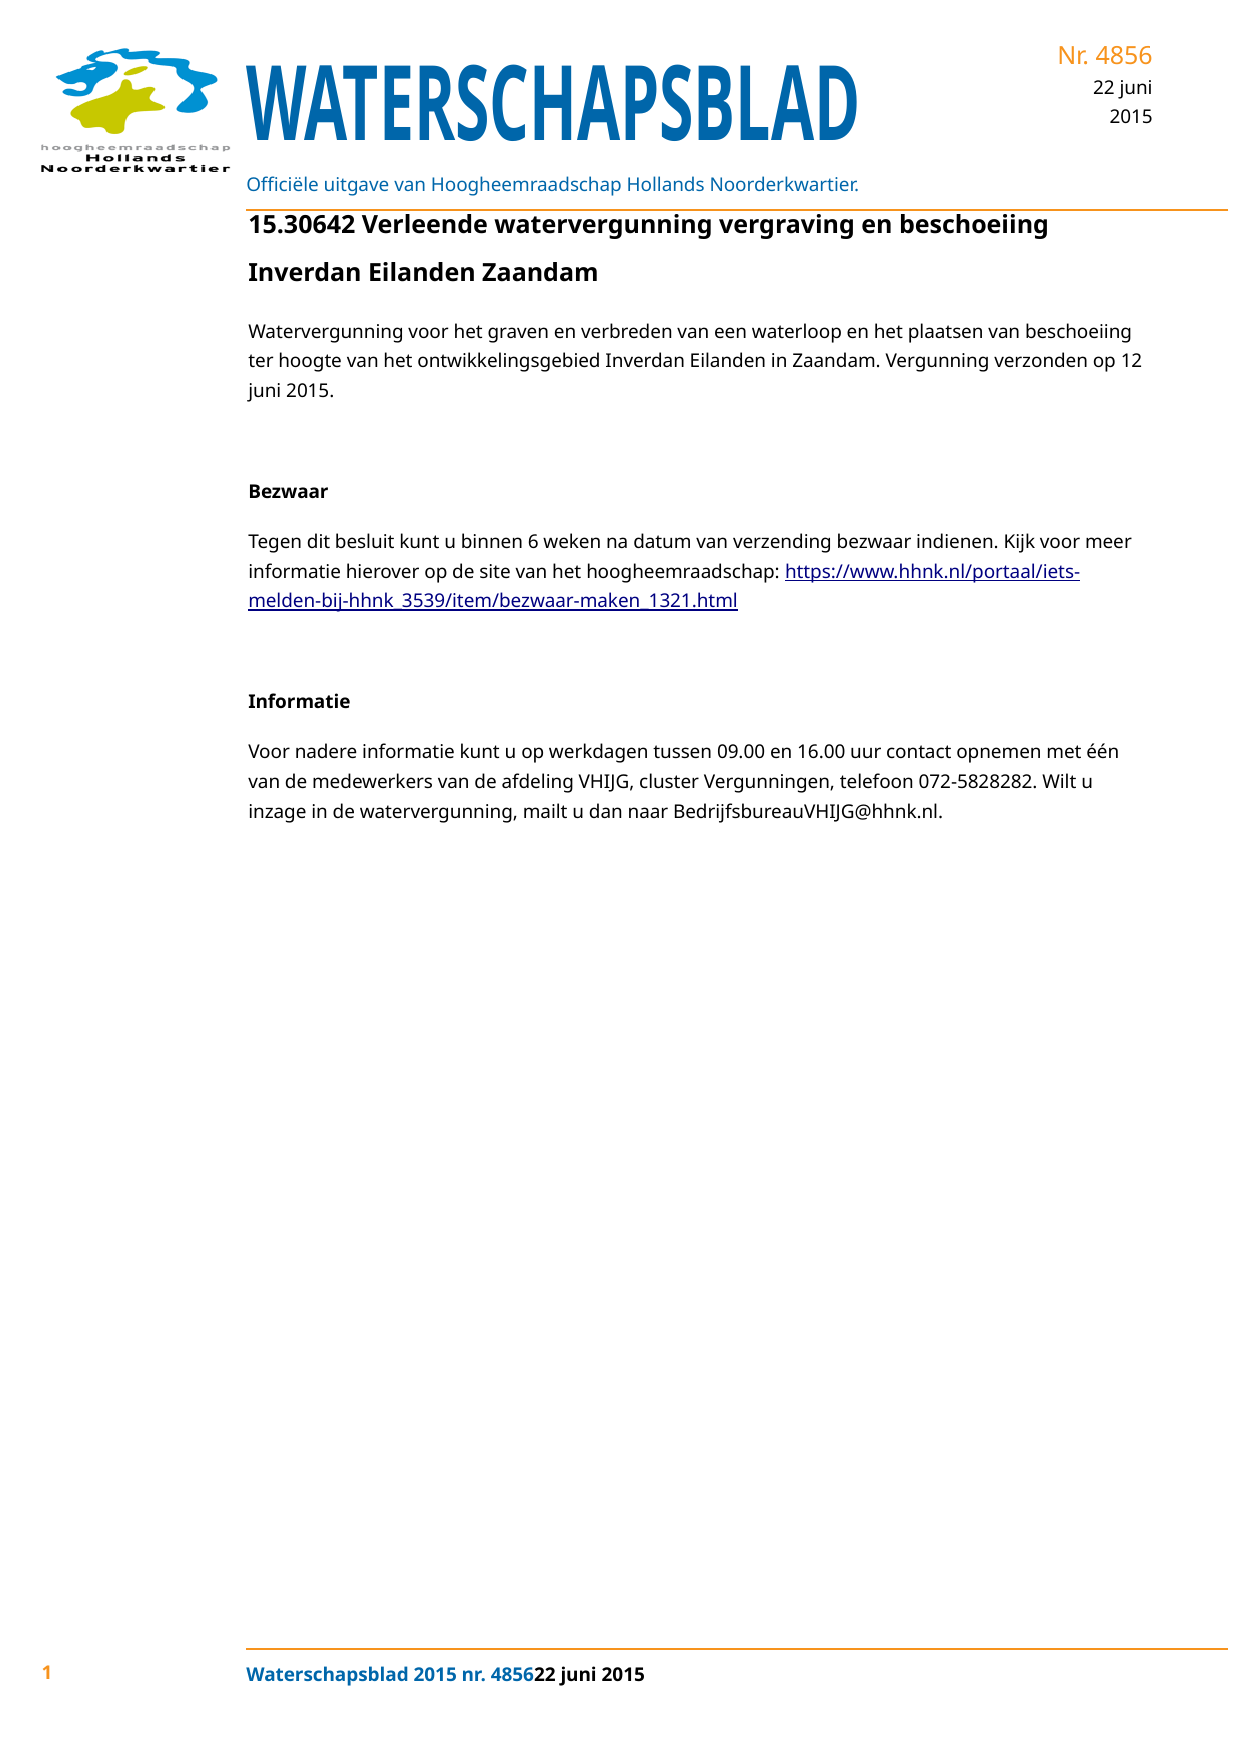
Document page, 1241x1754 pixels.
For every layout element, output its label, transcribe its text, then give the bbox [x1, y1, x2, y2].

text Voor nadere informatie kunt u op werkdagen tussen 09.00 en 16.00 uur contact opnemen met één van de medewerkers van de afdeling VHIJG, cluster Vergunningen, telefoon 072-5828282. Wilt u inzage in de watervergunning, mailt u dan naar BedrijfsbureauVHIJG@hhnk.nl. [248, 739, 1152, 824]
text Tegen dit besluit kunt u binnen 6 weken na datum van verzending bezwaar indienen. Kijk voor meer informatie hierover op de site van het hoogheemraadschap: https://www.hhnk.nl/portaal/iets-melden-bij-hhnk_3539/item/bezwaar-maken_1321.html [248, 528, 1152, 613]
text Bezwaar [248, 478, 1152, 504]
text Watervergunning voor het graven en verbreden van een waterloop en het plaatsen van beschoeiing ter hoogte van het ontwikkelingsgebied Inverdan Eilanden in Zaandam. Vergunning verzonden op 12 juni 2015. [248, 318, 1152, 403]
picture [41, 47, 231, 172]
text Informatie [248, 688, 1152, 714]
text 15.30642 Verleende watervergunning vergraving en beschoeiing Inverdan Eilanden Zaandam [248, 211, 1152, 288]
